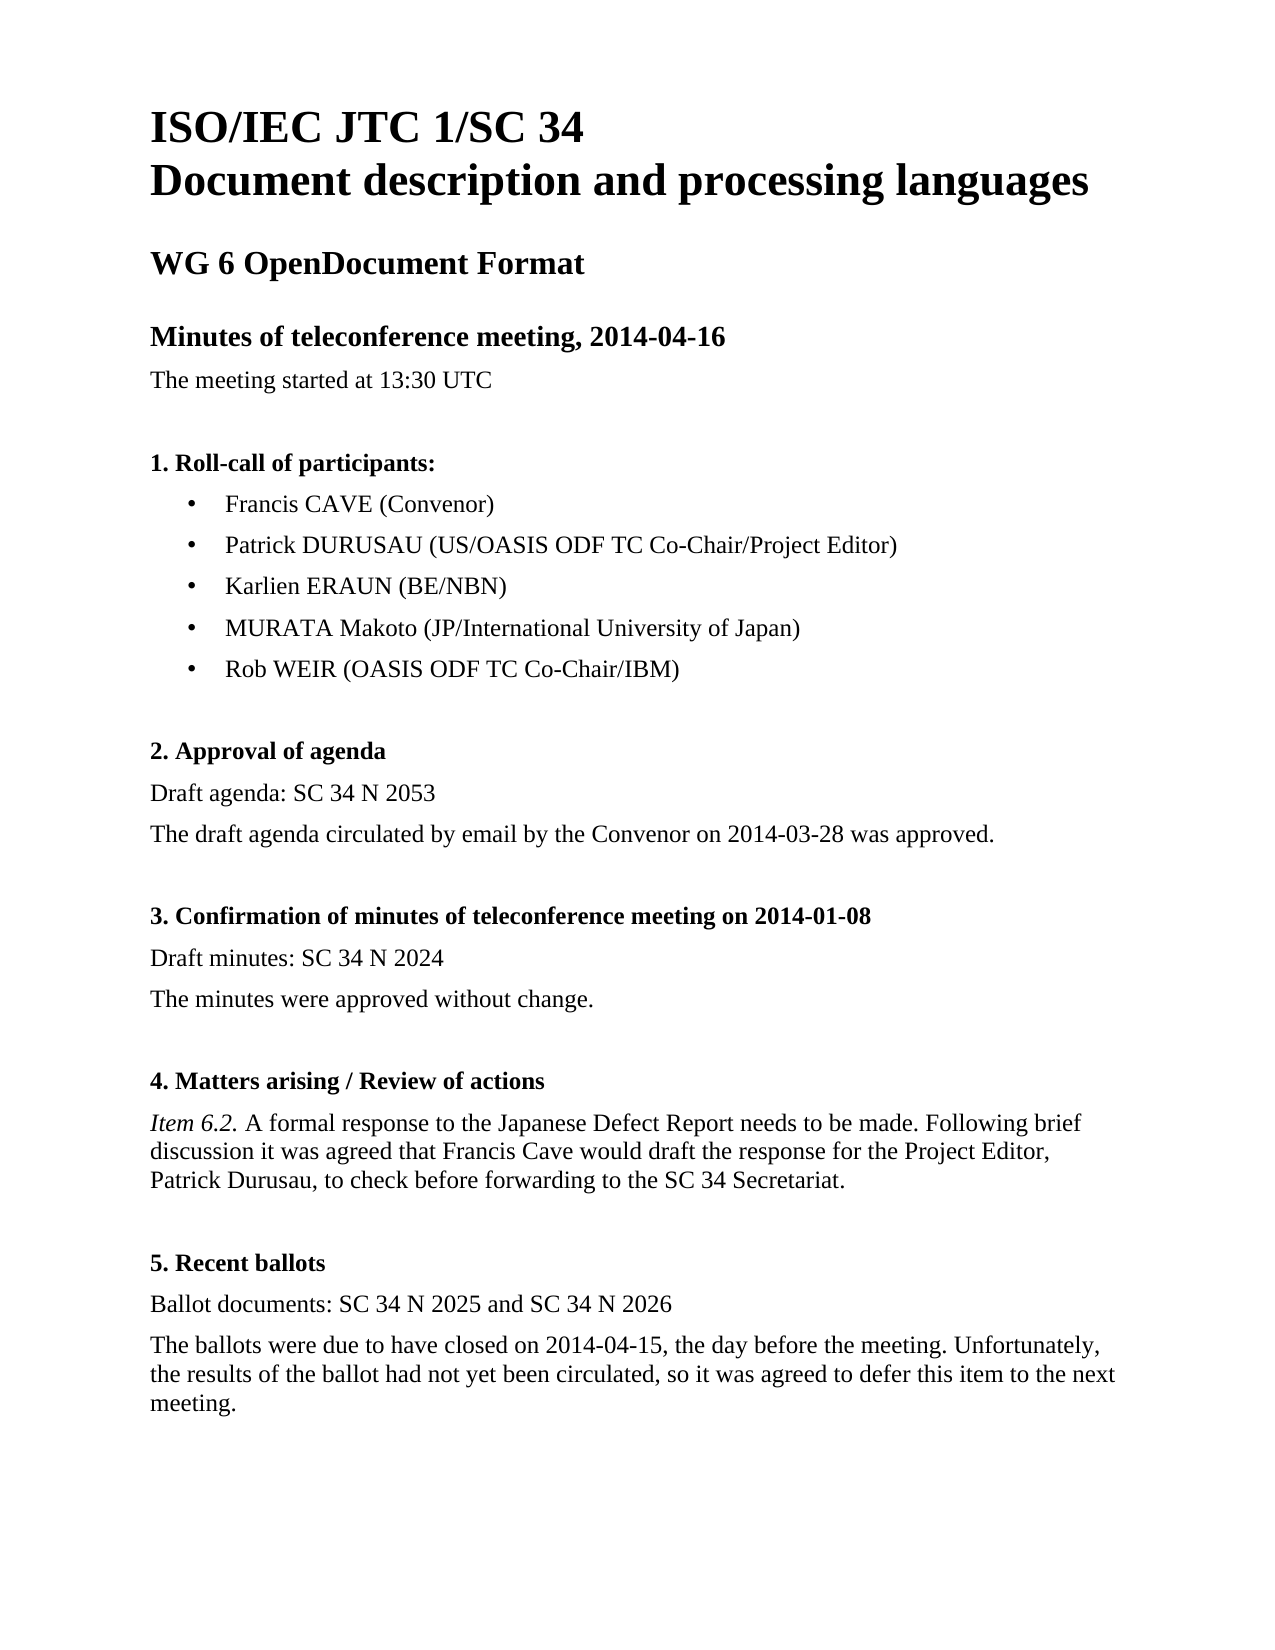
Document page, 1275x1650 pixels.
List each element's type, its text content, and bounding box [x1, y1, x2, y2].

text The draft agenda circulated by email by the Convenor on 2014-03-28 was approved. [150, 819, 1125, 848]
subtitle ISO/IEC JTC 1/SC 34 Document description and processing languages [150, 100, 1125, 205]
text 5. Recent ballots [150, 1248, 1125, 1276]
text 2. Approval of agenda [150, 736, 1125, 765]
text The minutes were approved without change. [150, 984, 1125, 1013]
list Rob WEIR (OASIS ODF TC Co-Chair/IBM) [187, 654, 1125, 683]
text Item 6.2. A formal response to the Japanese Defect Report needs to be made. Following brief discussion it was agreed that Francis Cave would draft the response for the Project Editor, Patrick Durusau, to check before forwarding to the SC 34 Secretariat. [150, 1108, 1125, 1194]
text 3. Confirmation of minutes of teleconference meeting on 2014-01-08 [150, 901, 1125, 930]
text The ballots were due to have closed on 2014-04-15, the day before the meeting. Unfortunately, the results of the ballot had not yet been circulated, so it was agreed to defer this item to the next meeting. [150, 1330, 1125, 1416]
text 1. Roll-call of participants: [150, 448, 1125, 476]
list Francis CAVE (Convenor) [187, 489, 1125, 518]
list Karlien ERAUN (BE/NBN) [187, 571, 1125, 600]
text 4. Matters arising / Review of actions [150, 1066, 1125, 1095]
subtitle WG 6 OpenDocument Format [150, 243, 1125, 282]
text Draft minutes: SC 34 N 2024 [150, 943, 1125, 971]
text Ballot documents: SC 34 N 2025 and SC 34 N 2026 [150, 1289, 1125, 1318]
subtitle Minutes of teleconference meeting, 2014-04-16 [150, 319, 1125, 353]
text The meeting started at 13:30 UTC [150, 365, 1125, 394]
list Patrick DURUSAU (US/OASIS ODF TC Co-Chair/Project Editor) [187, 530, 1125, 559]
text Draft agenda: SC 34 N 2053 [150, 778, 1125, 806]
list MURATA Makoto (JP/International University of Japan) [187, 613, 1125, 641]
